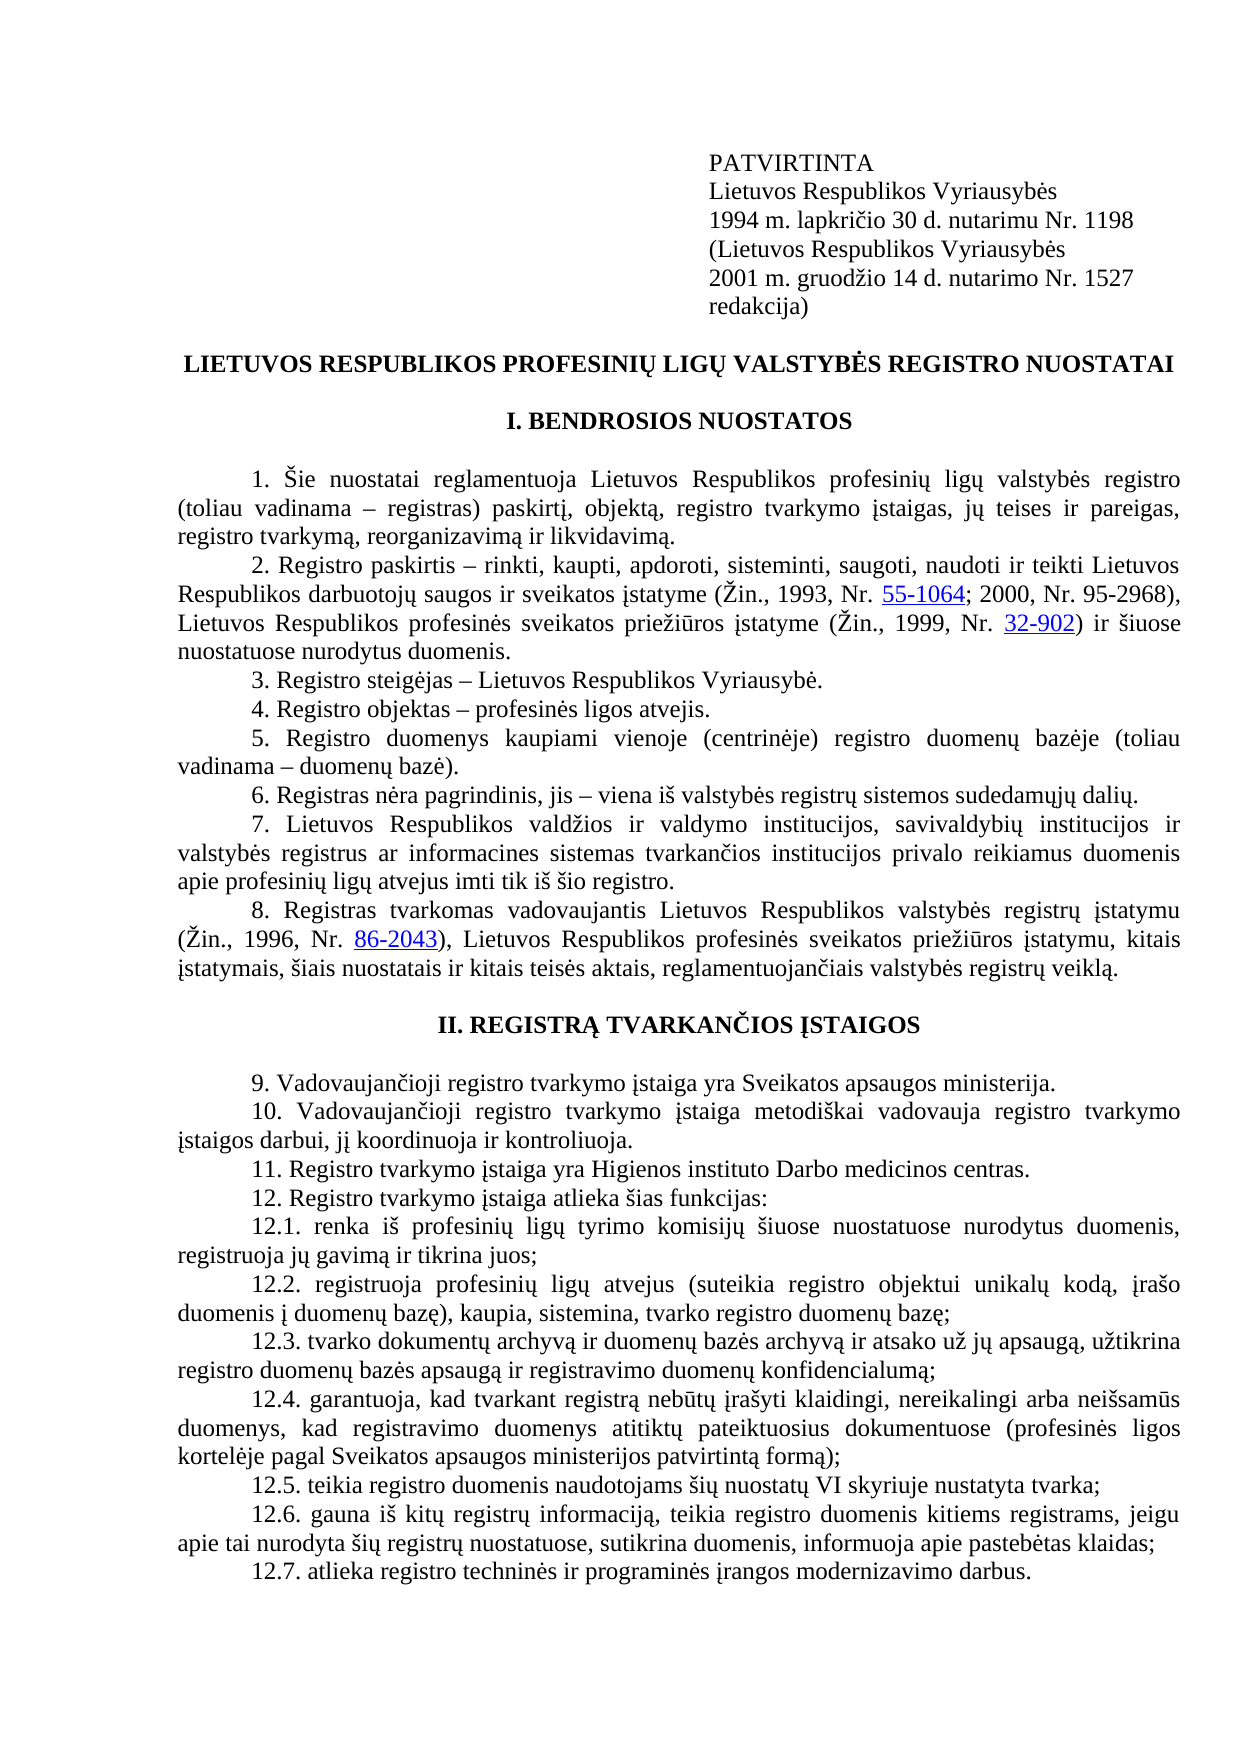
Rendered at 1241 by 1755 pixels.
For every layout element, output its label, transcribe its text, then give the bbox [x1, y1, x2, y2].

text Lietuvos Respublikos Vyriausybės [177, 176, 1181, 205]
text 12.4. garantuoja, kad tvarkant registrą nebūtų įrašyti klaidingi, nereikalingi arba neišsamūs duomenys, kad registravimo duomenys atitiktų pateiktuosius dokumentuose (profesinės ligos kortelėje pagal Sveikatos apsaugos ministerijos patvirtintą formą); [177, 1384, 1181, 1470]
text 5. Registro duomenys kaupiami vienoje (centrinėje) registro duomenų bazėje (toliau vadinama – duomenų bazė). [177, 723, 1181, 780]
text Patvirtinta [177, 148, 1181, 176]
text 9. Vadovaujančioji registro tvarkymo įstaiga yra Sveikatos apsaugos ministerija. [177, 1068, 1181, 1096]
text 7. Lietuvos Respublikos valdžios ir valdymo institucijos, savivaldybių institucijos ir valstybės registrus ar informacines sistemas tvarkančios institucijos privalo reikiamus duomenis apie profesinių ligų atvejus imti tik iš šio registro. [177, 809, 1181, 895]
text 12. Registro tvarkymo įstaiga atlieka šias funkcijas: [177, 1183, 1181, 1211]
text 1994 m. lapkričio 30 d. nutarimu Nr. 1198 [177, 205, 1181, 234]
text 12.3. tvarko dokumentų archyvą ir duomenų bazės archyvą ir atsako už jų apsaugą, užtikrina registro duomenų bazės apsaugą ir registravimo duomenų konfidencialumą; [177, 1326, 1181, 1384]
text I. BENDROSIOS NUOSTATOS [177, 406, 1181, 435]
text LIETUVOS RESPUBLIKOS PROFESINIŲ LIGŲ VALSTYBĖS REGISTRO NUOSTATAI [177, 349, 1181, 378]
text 12.6. gauna iš kitų registrų informaciją, teikia registro duomenis kitiems registrams, jeigu apie tai nurodyta šių registrų nuostatuose, sutikrina duomenis, informuoja apie pastebėtas klaidas; [177, 1499, 1181, 1556]
text 1. Šie nuostatai reglamentuoja Lietuvos Respublikos profesinių ligų valstybės registro (toliau vadinama – registras) paskirtį, objektą, registro tvarkymo įstaigas, jų teises ir pareigas, registro tvarkymą, reorganizavimą ir likvidavimą. [177, 464, 1181, 550]
text (Lietuvos Respublikos Vyriausybės [177, 234, 1181, 263]
text 2001 m. gruodžio 14 d. nutarimo Nr. 1527 [177, 263, 1181, 291]
text 10. Vadovaujančioji registro tvarkymo įstaiga metodiškai vadovauja registro tvarkymo įstaigos darbui, jį koordinuoja ir kontroliuoja. [177, 1096, 1181, 1154]
text redakcija) [177, 291, 1181, 320]
text 2. Registro paskirtis – rinkti, kaupti, apdoroti, sisteminti, saugoti, naudoti ir teikti Lietuvos Respublikos darbuotojų saugos ir sveikatos įstatyme (Žin., 1993, Nr. 55-1064; 2000, Nr. 95-2968), Lietuvos Respublikos profesinės sveikatos priežiūros įstatyme (Žin., 1999, Nr. 32-902) ir šiuose nuostatuose nurodytus duomenis. [177, 550, 1181, 665]
text 12.7. atlieka registro techninės ir programinės įrangos modernizavimo darbus. [177, 1556, 1181, 1585]
text 6. Registras nėra pagrindinis, jis – viena iš valstybės registrų sistemos sudedamųjų dalių. [177, 780, 1181, 809]
text 4. Registro objektas – profesinės ligos atvejis. [177, 694, 1181, 723]
text 12.2. registruoja profesinių ligų atvejus (suteikia registro objektui unikalų kodą, įrašo duomenis į duomenų bazę), kaupia, sistemina, tvarko registro duomenų bazę; [177, 1269, 1181, 1326]
text 8. Registras tvarkomas vadovaujantis Lietuvos Respublikos valstybės registrų įstatymu (Žin., 1996, Nr. 86-2043), Lietuvos Respublikos profesinės sveikatos priežiūros įstatymu, kitais įstatymais, šiais nuostatais ir kitais teisės aktais, reglamentuojančiais valstybės registrų veiklą. [177, 895, 1181, 981]
text 11. Registro tvarkymo įstaiga yra Higienos instituto Darbo medicinos centras. [177, 1154, 1181, 1183]
text 3. Registro steigėjas – Lietuvos Respublikos Vyriausybė. [177, 665, 1181, 694]
text 12.5. teikia registro duomenis naudotojams šių nuostatų VI skyriuje nustatyta tvarka; [177, 1470, 1181, 1499]
text 12.1. renka iš profesinių ligų tyrimo komisijų šiuose nuostatuose nurodytus duomenis, registruoja jų gavimą ir tikrina juos; [177, 1211, 1181, 1269]
text II. REGISTRĄ TVARKANČIOS ĮSTAIGOS [177, 1010, 1181, 1039]
